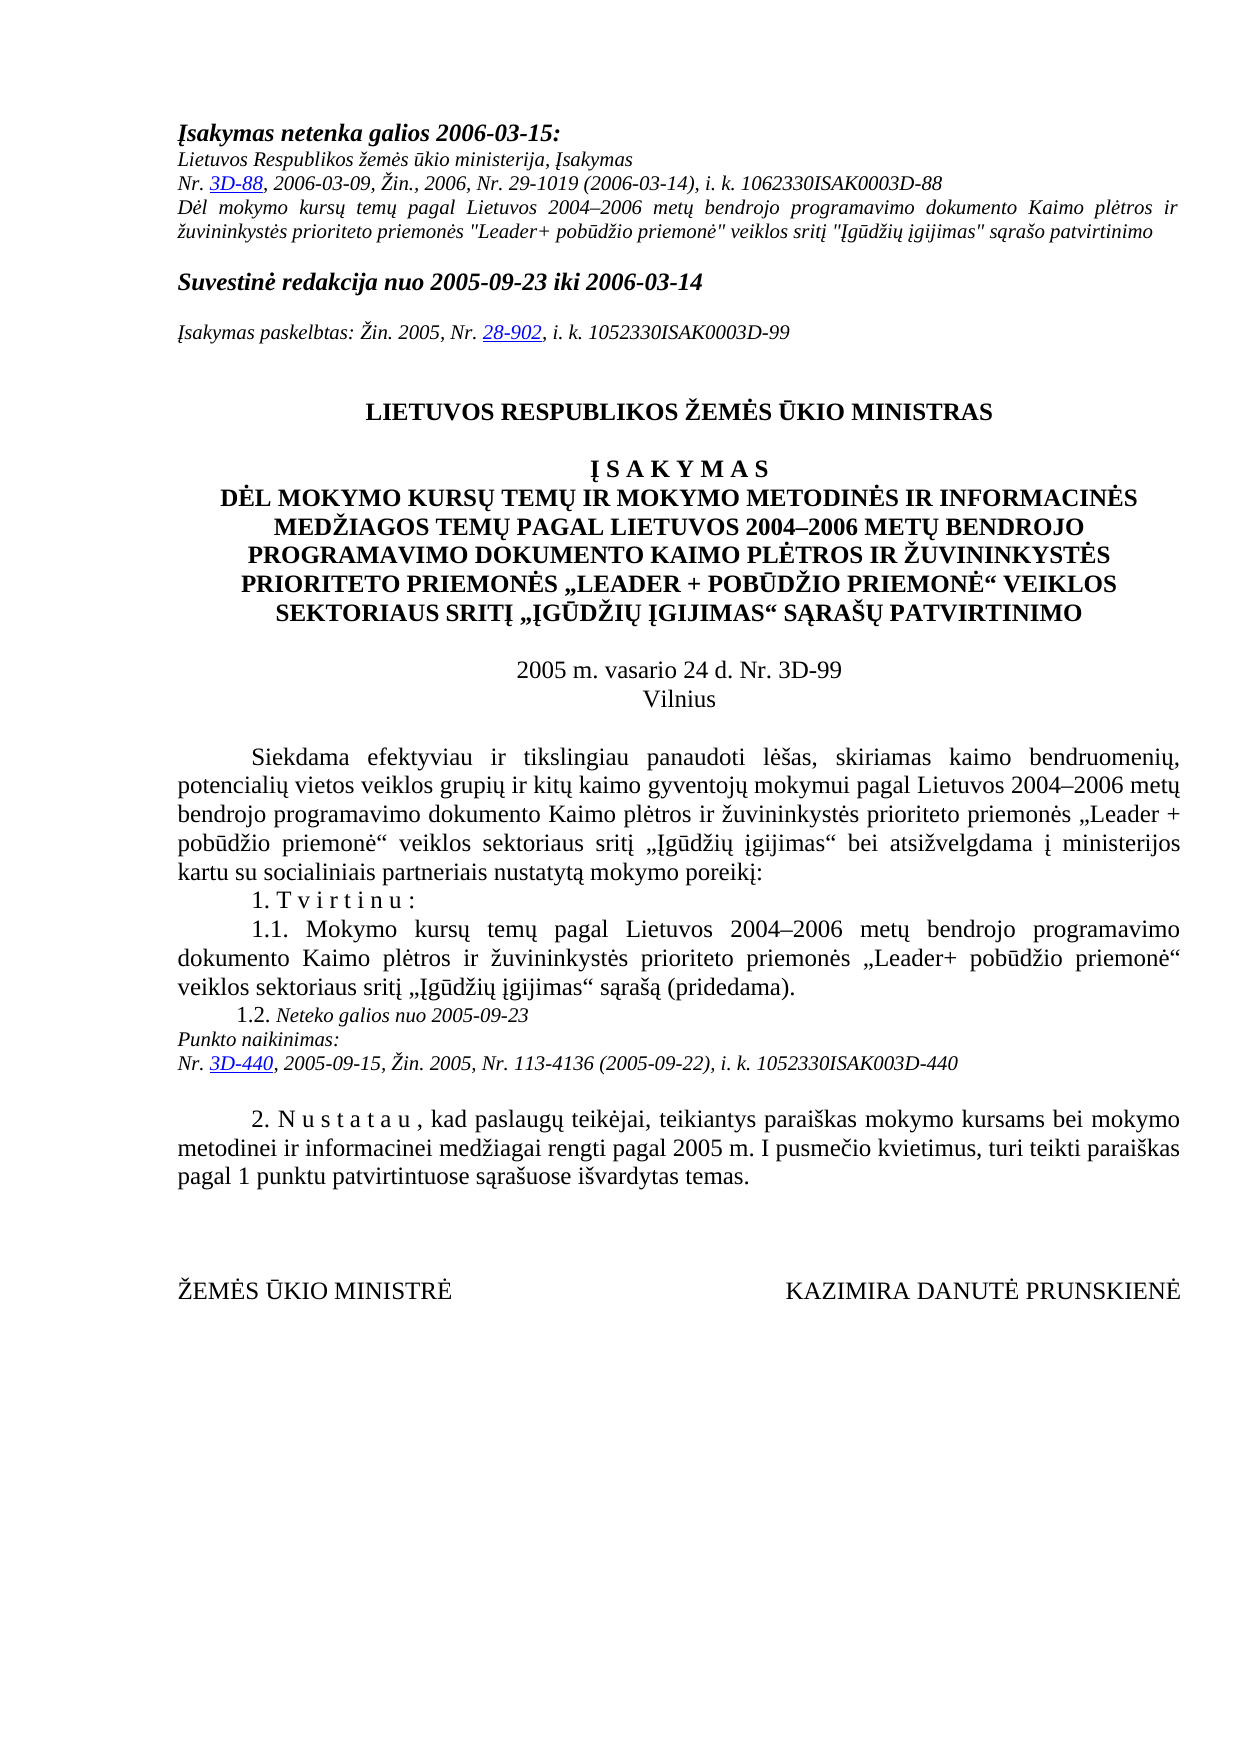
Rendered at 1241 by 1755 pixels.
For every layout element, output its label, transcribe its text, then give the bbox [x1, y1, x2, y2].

text Vilnius [177, 684, 1181, 713]
text 1.1. Mokymo kursų temų pagal Lietuvos 2004–2006 metų bendrojo programavimo dokumento Kaimo plėtros ir žuvininkystės prioriteto priemonės „Leader+ pobūdžio priemonė“ veiklos sektoriaus sritį „Įgūdžių įgijimas“ sąrašą (pridedama). [177, 914, 1181, 1001]
text Siekdama efektyviau ir tikslingiau panaudoti lėšas, skiriamas kaimo bendruomenių, potencialių vietos veiklos grupių ir kitų kaimo gyventojų mokymui pagal Lietuvos 2004–2006 metų bendrojo programavimo dokumento Kaimo plėtros ir žuvininkystės prioriteto priemonės „Leader + pobūdžio priemonė“ veiklos sektoriaus sritį „Įgūdžių įgijimas“ bei atsižvelgdama į ministerijos kartu su socialiniais partneriais nustatytą mokymo poreikį: [177, 742, 1181, 886]
text Įsakymas netenka galios 2006-03-15: [177, 118, 1181, 147]
text Dėl mokymo kursų temų pagal Lietuvos 2004–2006 metų bendrojo programavimo dokumento Kaimo plėtros ir žuvininkystės prioriteto priemonės "Leader+ pobūdžio priemonė" veiklos sritį "Įgūdžių įgijimas" sąrašo patvirtinimo [177, 195, 1181, 243]
text DĖL MOKYMO KURSŲ TEMŲ IR MOKYMO METODINĖS IR INFORMACINĖS MEDŽIAGOS TEMŲ PAGAL LIETUVOS 2004–2006 METŲ BENDROJO PROGRAMAVIMO DOKUMENTO KAIMO PLĖTROS IR ŽUVININKYSTĖS PRIORITETO PRIEMONĖS „LEADER + POBŪDŽIO PRIEMONĖ“ VEIKLOS SEKTORIAUS SRITĮ „ĮGŪDŽIŲ ĮGIJIMAS“ SĄRAŠŲ PATVIRTINIMO [177, 483, 1181, 627]
text Lietuvos Respublikos žemės ūkio ministerija, Įsakymas [177, 147, 1181, 171]
text Įsakymas paskelbtas: Žin. 2005, Nr. 28-902, i. k. 1052330ISAK0003D-99 [177, 320, 1181, 344]
text 1.2. Neteko galios nuo 2005-09-23 [177, 1001, 1181, 1027]
text 2005 m. vasario 24 d. Nr. 3D-99 [177, 656, 1181, 684]
text 1. Tvirtinu: [177, 886, 1181, 914]
text Punkto naikinimas: [177, 1027, 1181, 1051]
text Suvestinė redakcija nuo 2005-09-23 iki 2006-03-14 [177, 267, 1181, 296]
text Nr. 3D-88, 2006-03-09, Žin., 2006, Nr. 29-1019 (2006-03-14), i. k. 1062330ISAK0003D-88 [177, 171, 1181, 195]
text 2. Nustatau, kad paslaugų teikėjai, teikiantys paraiškas mokymo kursams bei mokymo metodinei ir informacinei medžiagai rengti pagal 2005 m. I pusmečio kvietimus, turi teikti paraiškas pagal 1 punktu patvirtintuose sąrašuose išvardytas temas. [177, 1104, 1181, 1190]
text LIETUVOS RESPUBLIKOS ŽEMĖS ŪKIO MINISTRAS [177, 397, 1181, 426]
text Į S A K Y M A S [177, 454, 1181, 483]
text ŽEMĖS ŪKIO MINISTRĖ KAZIMIRA DANUTĖ PRUNSKIENĖ [177, 1276, 1181, 1305]
text Nr. 3D-440, 2005-09-15, Žin. 2005, Nr. 113-4136 (2005-09-22), i. k. 1052330ISAK003D-440 [177, 1051, 1181, 1075]
